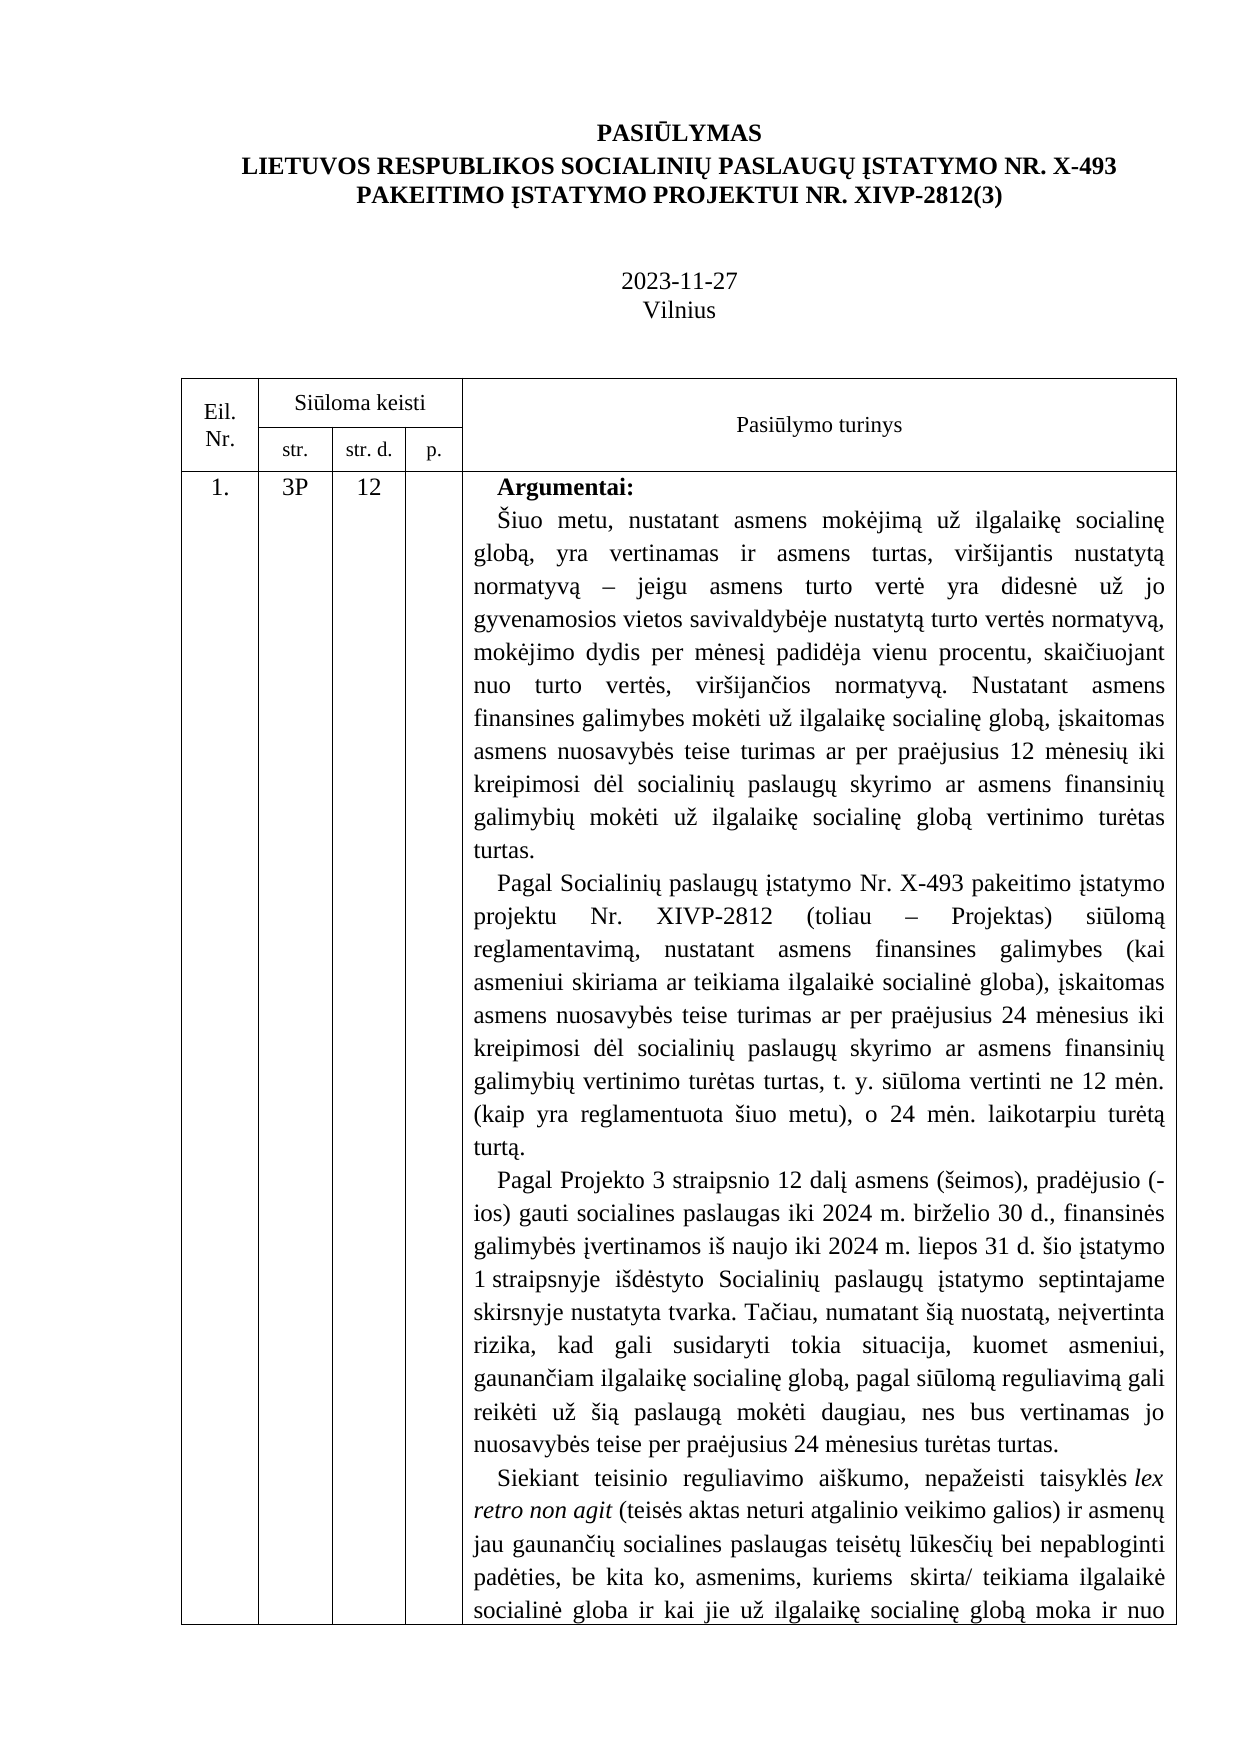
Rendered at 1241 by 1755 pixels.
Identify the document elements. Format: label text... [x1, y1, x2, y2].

table_cell [406, 472, 462, 1623]
text LIETUVOS RESPUBLIKOS SOCIALINIŲ PASLAUGŲ ĮSTATYMO NR. X-493 PAKEITIMO ĮSTATYMO PROJEKTUI Nr. XIVP-2812(3) [177, 151, 1181, 209]
table_header Pasiūlymo turinys [463, 379, 1176, 471]
table_cell Argumentai: Šiuo metu, nustatant asmens mokėjimą už ilgalaikę socialinę globą, yra vertinamas ir asmens turtas, viršijantis nustatytą normatyvą – jeigu asmens turto vertė yra didesnė už jo gyvenamosios vietos savivaldybėje nustatytą turto vertės normatyvą, mokėjimo dydis per mėnesį padidėja vienu procentu, skaičiuojant nuo turto vertės, viršijančios normatyvą. Nustatant asmens finansines galimybes mokėti už ilgalaikę socialinę globą, įskaitomas asmens nuosavybės teise turimas ar per praėjusius 12 mėnesių iki kreipimosi dėl socialinių paslaugų skyrimo ar asmens finansinių galimybių mokėti už ilgalaikę socialinę globą vertinimo turėtas turtas. Pagal Socialinių paslaugų įstatymo Nr. X-493 pakeitimo įstatymo projektu Nr. XIVP-2812 (toliau – Projektas) siūlomą reglamentavimą, nustatant asmens finansines galimybes (kai asmeniui skiriama ar teikiama ilgalaikė socialinė globa), įskaitomas asmens nuosavybės teise turimas ar per praėjusius 24 mėnesius iki kreipimosi dėl socialinių paslaugų skyrimo ar asmens finansinių galimybių vertinimo turėtas turtas, t. y. siūloma vertinti ne 12 mėn. (kaip yra reglamentuota šiuo metu), o 24 mėn. laikotarpiu turėtą turtą. Pagal Projekto 3 straipsnio 12 dalį asmens (šeimos), pradėjusio (-ios) gauti socialines paslaugas iki 2024 m. birželio 30 d., finansinės galimybės įvertinamos iš naujo iki 2024 m. liepos 31 d. šio įstatymo 1 straipsnyje išdėstyto Socialinių paslaugų įstatymo septintajame skirsnyje nustatyta tvarka. Tačiau, numatant šią nuostatą, neįvertinta rizika, kad gali susidaryti tokia situacija, kuomet asmeniui, gaunančiam ilgalaikę socialinę globą, pagal siūlomą reguliavimą gali reikėti už šią paslaugą mokėti daugiau, nes bus vertinamas jo nuosavybės teise per praėjusius 24 mėnesius turėtas turtas. Siekiant teisinio reguliavimo aiškumo, nepažeisti taisyklės lex retro non agit (teisės aktas neturi atgalinio veikimo galios) ir asmenų jau gaunančių socialines paslaugas teisėtų lūkesčių bei nepabloginti padėties, be kita ko, asmenims, kuriems skirta/ teikiama ilgalaikė socialinė globa ir kai jie už ilgalaikę socialinę globą moka ir nuo [463, 472, 1176, 1623]
table_cell str. [259, 428, 332, 471]
table_cell str. d. [333, 428, 405, 471]
table_header Siūloma keisti [259, 379, 462, 427]
text 2023-11-27 [177, 266, 1181, 295]
table_cell p. [406, 428, 462, 471]
text Vilnius [177, 295, 1181, 324]
table_cell 12 [333, 472, 405, 1623]
table_cell 3P [259, 472, 332, 1623]
table_cell 1. [182, 472, 258, 1623]
text PASIŪLYMAS [177, 118, 1181, 147]
table_header Eil. Nr. [182, 379, 258, 471]
